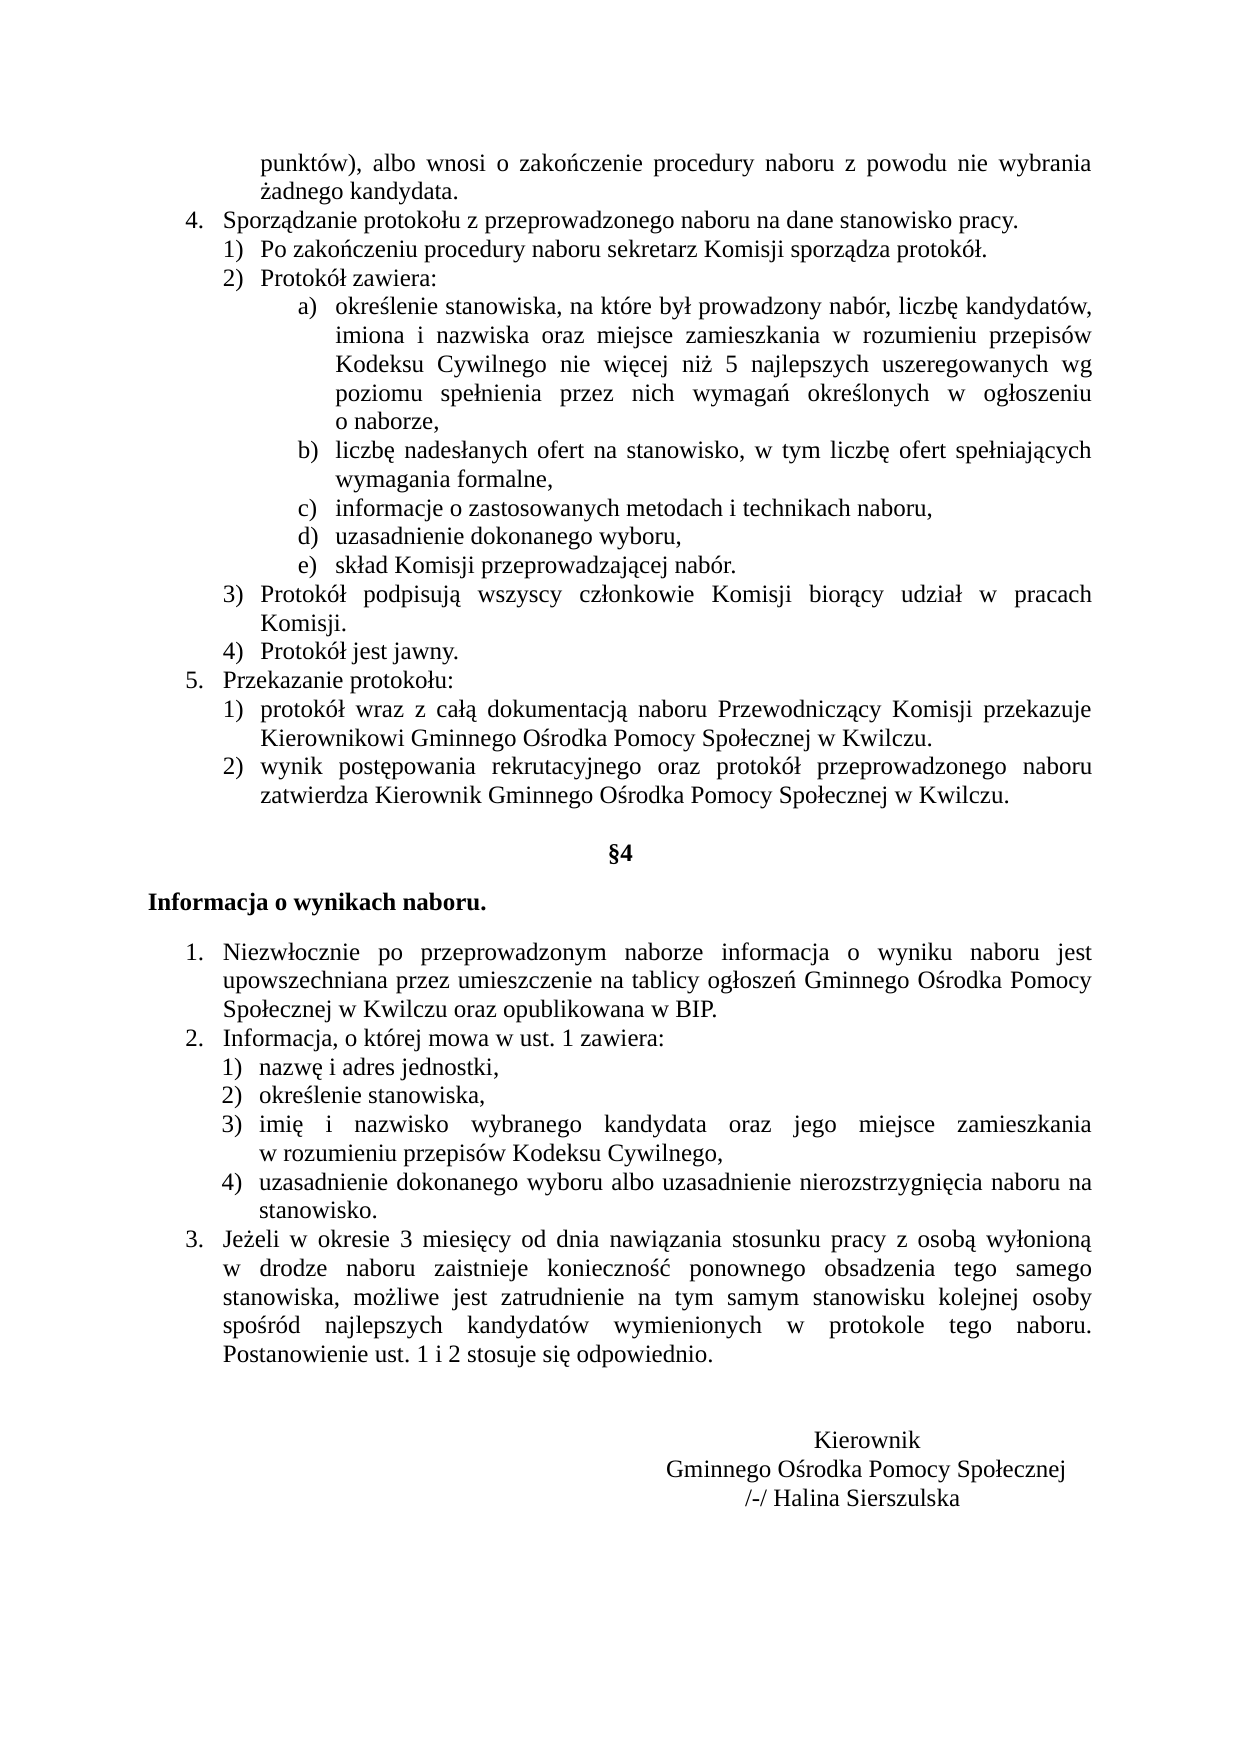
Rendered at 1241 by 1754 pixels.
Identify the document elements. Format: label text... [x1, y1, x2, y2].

list Jeżeli w okresie 3 miesięcy od dnia nawiązania stosunku pracy z osobą wyłonioną w drodze naboru zaistnieje konieczność ponownego obsadzenia tego samego stanowiska, możliwe jest zatrudnienie na tym samym stanowisku kolejnej osoby spośród najlepszych kandydatów wymienionych w protokole tego naboru. Postanowienie ust. 1 i 2 stosuje się odpowiednio. [185, 1224, 1093, 1368]
list Protokół zawiera: [223, 263, 1093, 291]
text Informacja o wynikach naboru. [148, 887, 1093, 916]
list punktów), albo wnosi o zakończenie procedury naboru z powodu nie wybrania żadnego kandydata. [223, 148, 1093, 205]
list uzasadnienie dokonanego wyboru, [298, 521, 1093, 550]
list uzasadnienie dokonanego wyboru albo uzasadnienie nierozstrzygnięcia naboru na stanowisko. [221, 1167, 1093, 1224]
list określenie stanowiska, na które był prowadzony nabór, liczbę kandydatów, imiona i nazwiska oraz miejsce zamieszkania w rozumieniu przepisów Kodeksu Cywilnego nie więcej niż 5 najlepszych uszeregowanych wg poziomu spełnienia przez nich wymagań określonych w ogłoszeniu o naborze, [298, 291, 1093, 435]
list skład Komisji przeprowadzającej nabór. [298, 550, 1093, 579]
list imię i nazwisko wybranego kandydata oraz jego miejsce zamieszkania w rozumieniu przepisów Kodeksu Cywilnego, [221, 1109, 1093, 1167]
list /-/ Halina Sierszulska [148, 1483, 1093, 1512]
list liczbę nadesłanych ofert na stanowisko, w tym liczbę ofert spełniających wymagania formalne, [298, 435, 1093, 493]
list Po zakończeniu procedury naboru sekretarz Komisji sporządza protokół. [223, 234, 1093, 263]
list Protokół jest jawny. [223, 636, 1093, 665]
list nazwę i adres jednostki, [221, 1052, 1093, 1081]
list określenie stanowiska, [221, 1081, 1093, 1109]
list Sporządzanie protokołu z przeprowadzonego naboru na dane stanowisko pracy. [185, 205, 1093, 234]
list Kierownik [223, 1426, 1093, 1454]
list Przekazanie protokołu: [185, 665, 1093, 694]
list informacje o zastosowanych metodach i technikach naboru, [298, 493, 1093, 521]
list Gminnego Ośrodka Pomocy Społecznej [223, 1454, 1093, 1483]
list Protokół podpisują wszyscy członkowie Komisji biorący udział w pracach Komisji. [223, 579, 1093, 636]
list Informacja, o której mowa w ust. 1 zawiera: [185, 1023, 1093, 1052]
list wynik postępowania rekrutacyjnego oraz protokół przeprowadzonego naboru zatwierdza Kierownik Gminnego Ośrodka Pomocy Społecznej w Kwilczu. [223, 751, 1093, 809]
list protokół wraz z całą dokumentacją naboru Przewodniczący Komisji przekazuje Kierownikowi Gminnego Ośrodka Pomocy Społecznej w Kwilczu. [223, 694, 1093, 751]
text §4 [148, 838, 1093, 866]
list Niezwłocznie po przeprowadzonym naborze informacja o wyniku naboru jest upowszechniana przez umieszczenie na tablicy ogłoszeń Gminnego Ośrodka Pomocy Społecznej w Kwilczu oraz opublikowana w BIP. [185, 937, 1093, 1023]
